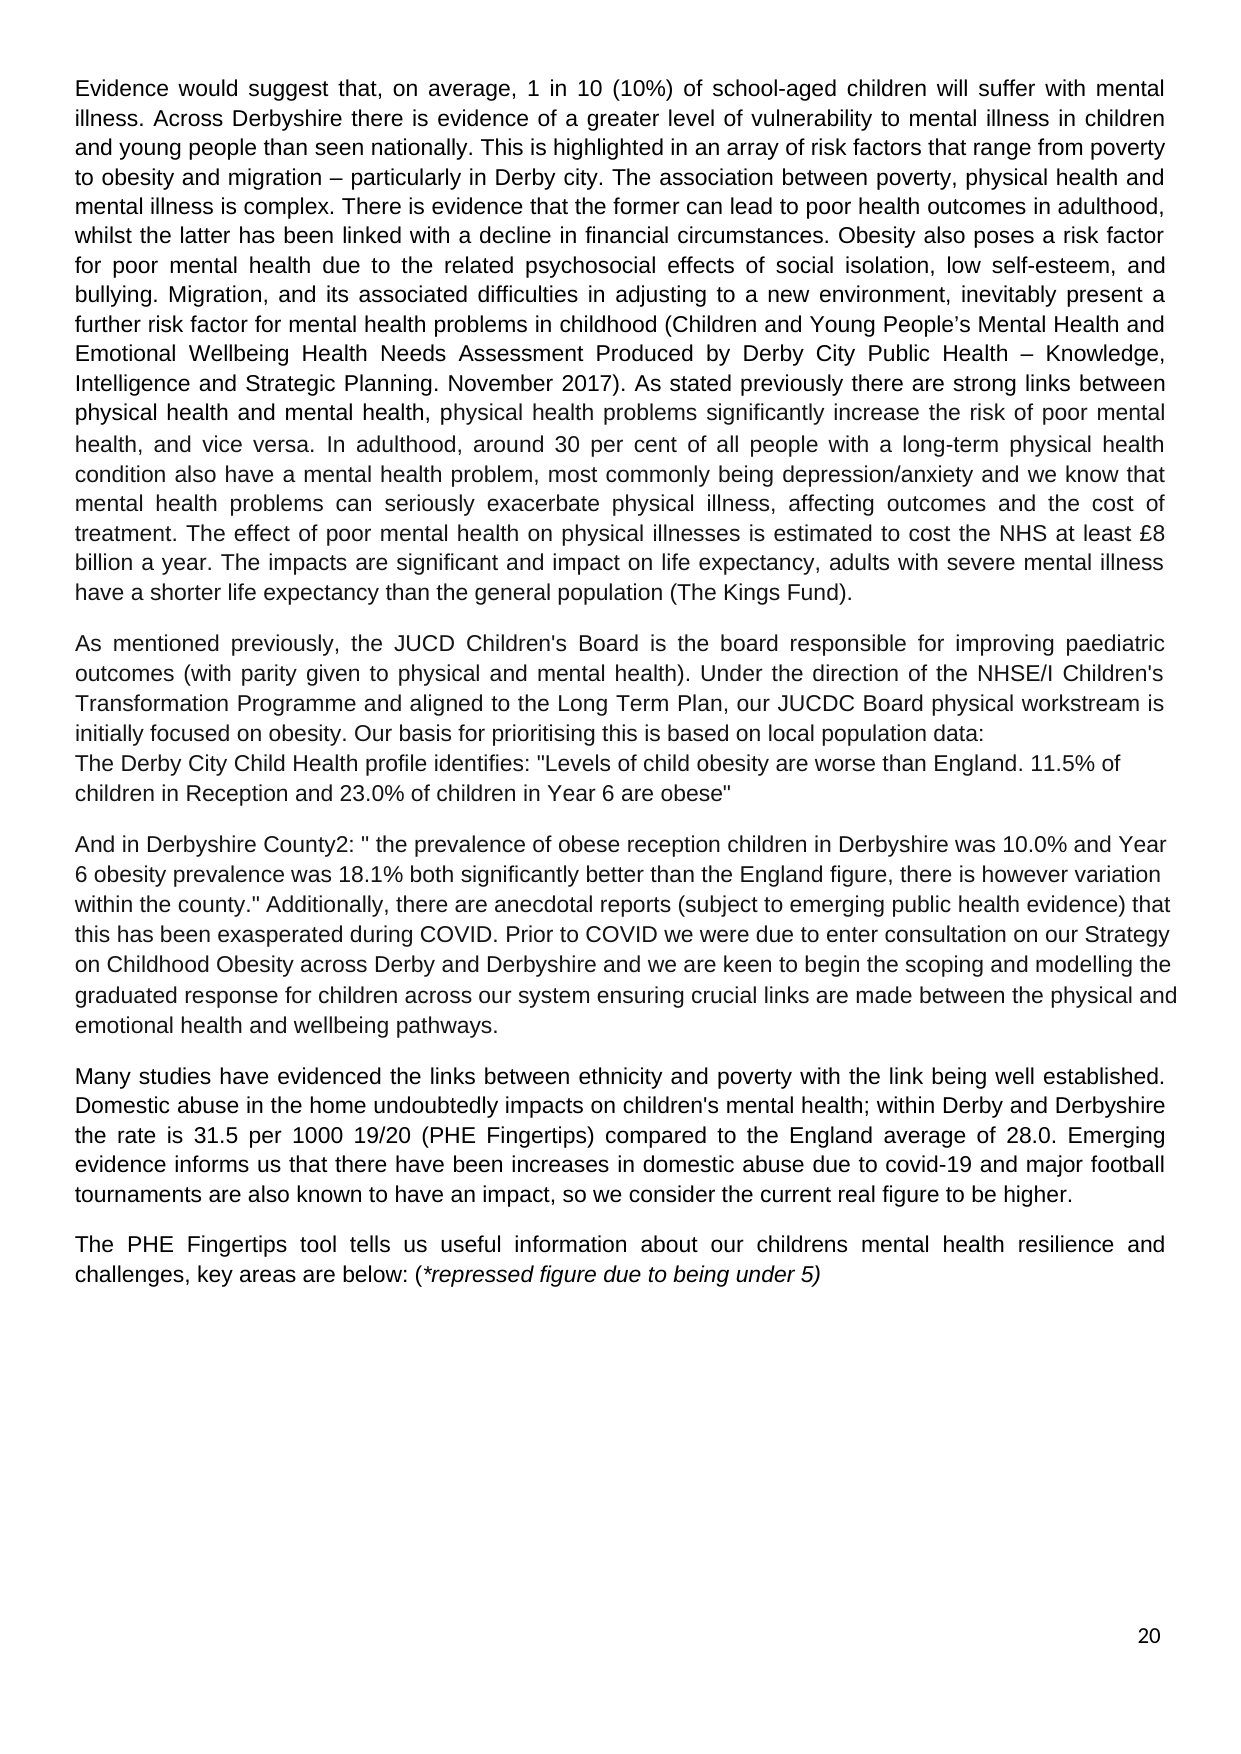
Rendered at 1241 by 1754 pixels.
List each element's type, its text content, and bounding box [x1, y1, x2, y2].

text As mentioned previously, the JUCD Children's Board is the board responsible for improving paediatric outcomes (with parity given to physical and mental health). Under the direction of the NHSE/I Children's Transformation Programme and aligned to the Long Term Plan, our JUCDC Board physical workstream is initially focused on obesity. Our basis for prioritising this is based on local population data: [75, 629, 1166, 746]
text And in Derbyshire County2: " the prevalence of obese reception children in Derbyshire was 10.0% and Year 6 obesity prevalence was 18.1% both significantly better than the England figure, there is however variation within the county." Additionally, there are anecdotal reports (subject to emerging public health evidence) that this has been exasperated during COVID. Prior to COVID we were due to enter consultation on our Strategy on Childhood Obesity across Derby and Derbyshire and we are keen to begin the scoping and modelling the graduated response for children across our system ensuring crucial links are made between the physical and emotional health and wellbeing pathways. [74, 831, 1184, 1038]
text The PHE Fingertips tool tells us useful information about our childrens mental health resilience and challenges, key areas are below: (*repressed figure due to being under 5) [74, 1231, 1166, 1287]
text Many studies have evidenced the links between ethnicity and poverty with the link being well established. Domestic abuse in the home undoubtedly impacts on children's mental health; within Derby and Derbyshire the rate is 31.5 per 1000 19/20 (PHE Fingertips) compared to the England average of 28.0. Emerging evidence informs us that there have been increases in domestic abuse due to covid-19 and major football tournaments are also known to have an impact, so we consider the current real figure to be higher. [74, 1063, 1166, 1207]
text Evidence would suggest that, on average, 1 in 10 (10%) of school-aged children will suffer with mental illness. Across Derbyshire there is evidence of a greater level of vulnerability to mental illness in children and young people than seen nationally. This is highlighted in an array of risk factors that range from poverty to obesity and migration – particularly in Derby city. The association between poverty, physical health and mental illness is complex. There is evidence that the former can lead to poor health outcomes in adulthood, whilst the latter has been linked with a decline in financial circumstances. Obesity also poses a risk factor for poor mental health due to the related psychosocial effects of social isolation, low self-esteem, and bullying. Migration, and its associated difficulties in adjusting to a new environment, inevitably present a further risk factor for mental health problems in childhood (Children and Young People’s Mental Health and Emotional Wellbeing Health Needs Assessment Produced by Derby City Public Health – Knowledge, Intelligence and Strategic Planning. November 2017). As stated previously there are strong links between physical health and mental health, physical health problems significantly increase the risk of poor mental health, and vice versa. In adulthood, around 30 per cent of all people with a long-term physical health condition also have a mental health problem, most commonly being depression/anxiety and we know that mental health problems can seriously exacerbate physical illness, affecting outcomes and the cost of treatment. The effect of poor mental health on physical illnesses is estimated to cost the NHS at least £8 billion a year. The impacts are significant and impact on life expectancy, adults with severe mental illness have a shorter life expectancy than the general population (The Kings Fund). [74, 75, 1166, 605]
text The Derby City Child Health profile identifies: "Levels of child obesity are worse than England. 11.5% of children in Reception and 23.0% of children in Year 6 are obese" [74, 749, 1184, 806]
